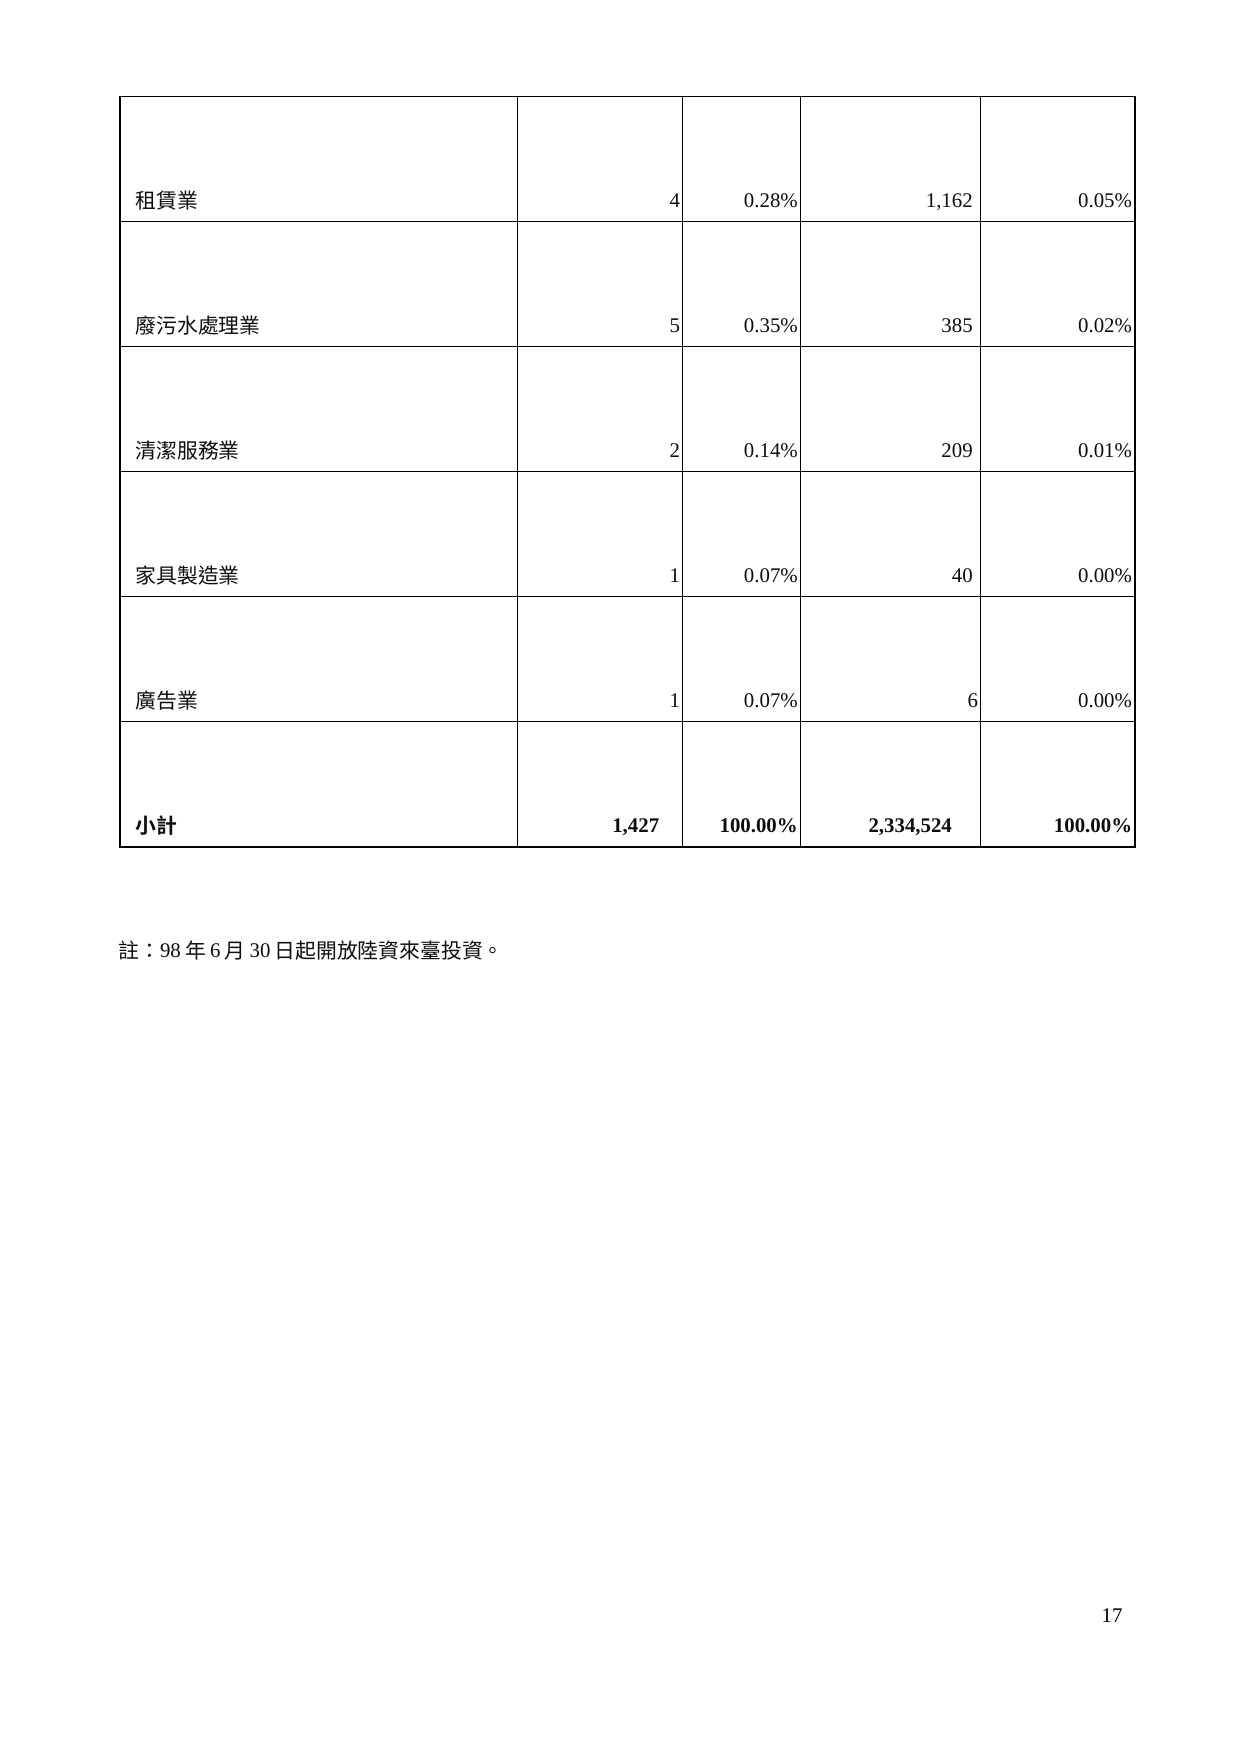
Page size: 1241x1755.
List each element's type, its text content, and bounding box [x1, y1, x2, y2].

table_cell 40 [801, 472, 980, 596]
table_cell 1,162 [801, 97, 980, 221]
table_cell 0.35% [683, 222, 800, 346]
table_cell 0.02% [981, 222, 1134, 346]
table_cell 1 [518, 472, 682, 596]
table_cell 0.00% [981, 472, 1134, 596]
table_cell 209 [801, 347, 980, 471]
table_cell 100.00% [683, 722, 800, 846]
table_cell 0.07% [683, 472, 800, 596]
table_cell 2 [518, 347, 682, 471]
table_cell 廣告業 [121, 597, 517, 721]
table_cell 0.01% [981, 347, 1134, 471]
text 註：98年6月30日起開放陸資來臺投資。 [118, 908, 1122, 971]
table_cell 小計 [121, 722, 517, 846]
table_cell 1,427 [518, 722, 682, 846]
table_cell 2,334,524 [801, 722, 980, 846]
table_cell 廢污水處理業 [121, 222, 517, 346]
table_cell 5 [518, 222, 682, 346]
table_cell 0.28% [683, 97, 800, 221]
table_cell 0.00% [981, 597, 1134, 721]
table_cell 0.05% [981, 97, 1134, 221]
table_cell 385 [801, 222, 980, 346]
table_cell 家具製造業 [121, 472, 517, 596]
table_cell 4 [518, 97, 682, 221]
table_cell 租賃業 [121, 97, 517, 221]
table_cell 1 [518, 597, 682, 721]
table_cell 100.00% [981, 722, 1134, 846]
table_cell 清潔服務業 [121, 347, 517, 471]
table_cell 6 [801, 597, 980, 721]
table_cell 0.14% [683, 347, 800, 471]
table_cell 0.07% [683, 597, 800, 721]
